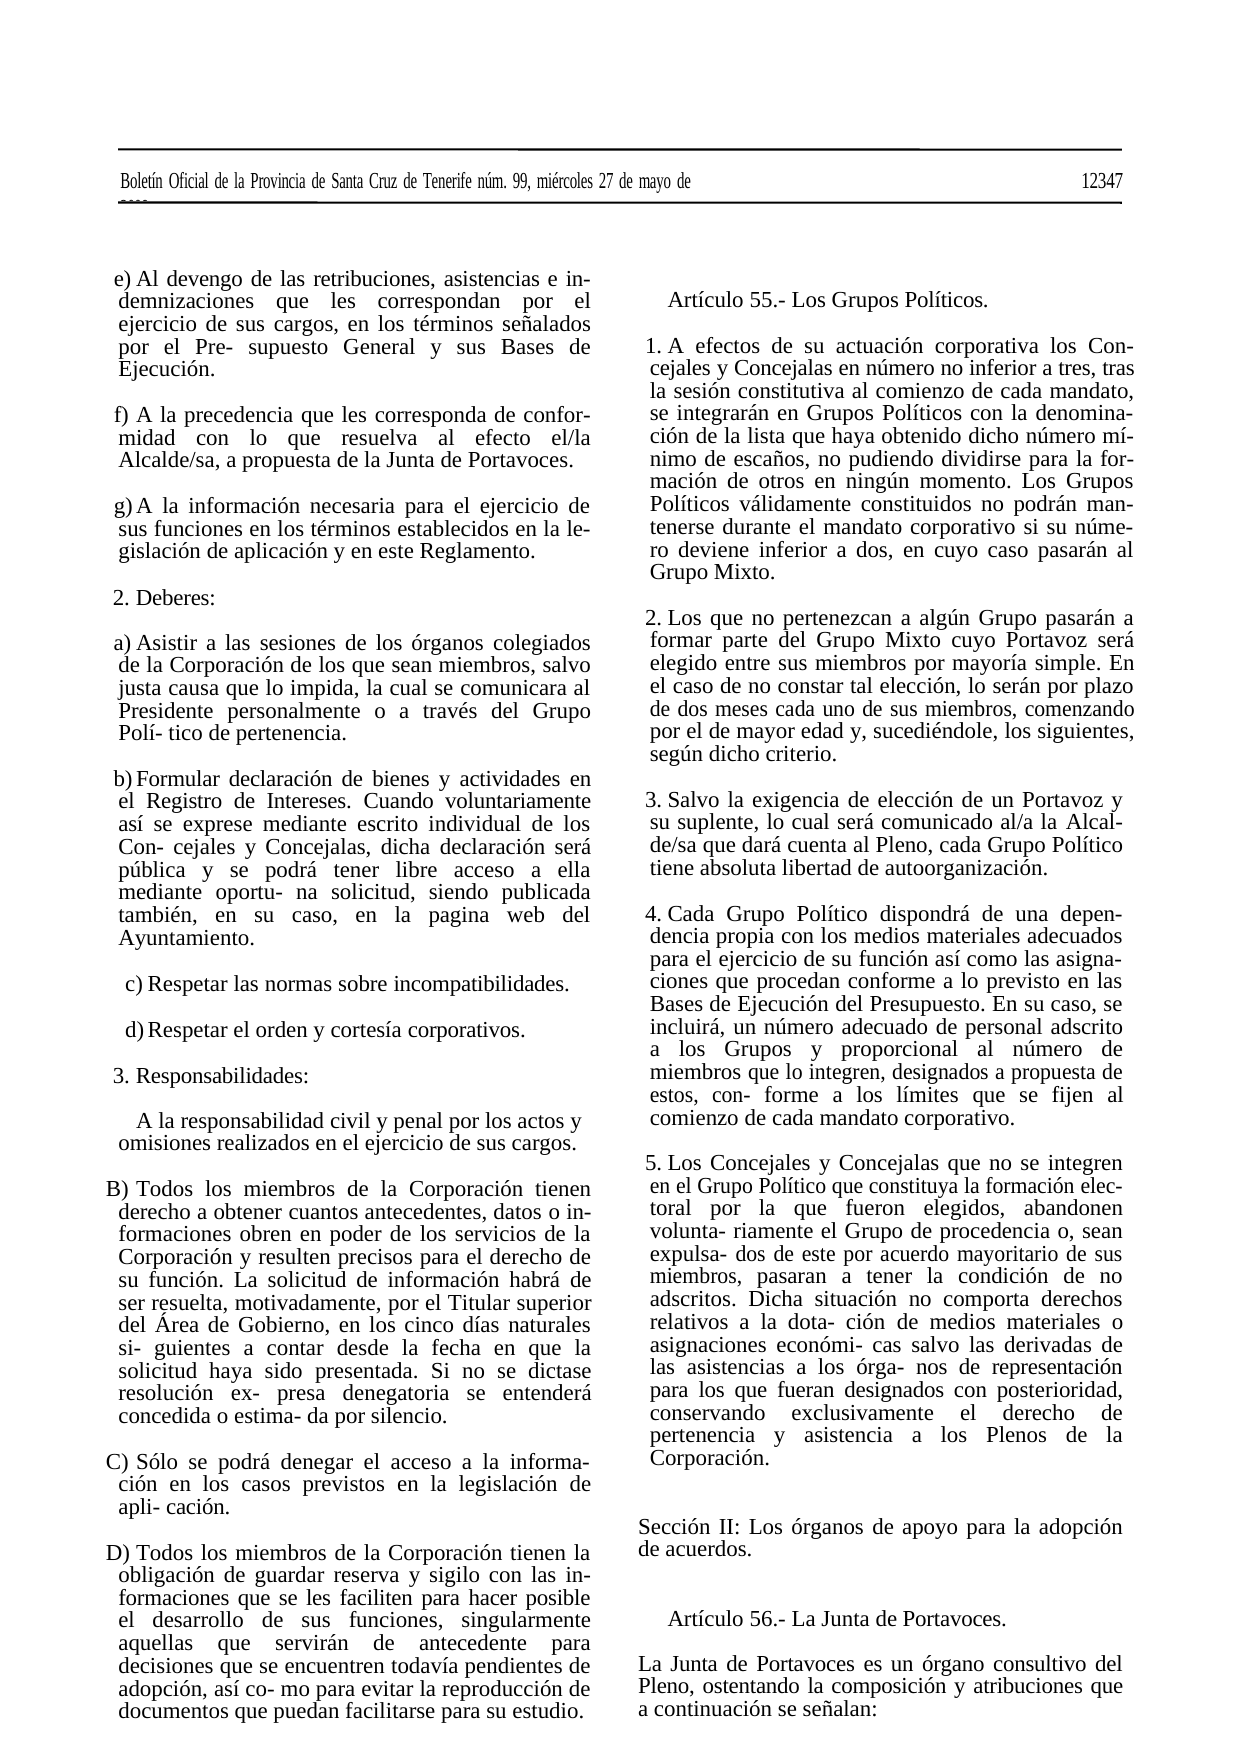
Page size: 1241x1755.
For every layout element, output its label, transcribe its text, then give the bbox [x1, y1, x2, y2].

list Deberes: [113, 584, 595, 610]
list Todos los miembros de la Corporación tienen la obligación de guardar reserva y sigilo con las in- formaciones que se les faciliten para hacer posible el desarrollo de sus funciones, singularmente aquellas que servirán de antecedente para decisiones que se encuentren todavía pendientes de adopción, así co- mo para evitar la reproducción de documentos que puedan facilitarse para su estudio. [106, 1542, 591, 1724]
list Todos los miembros de la Corporación tienen derecho a obtener cuantos antecedentes, datos o in- formaciones obren en poder de los servicios de la Corporación y resulten precisos para el derecho de su función. La solicitud de información habrá de ser resuelta, motivadamente, por el Titular superior del Área de Gobierno, en los cinco días naturales si- guientes a contar desde la fecha en que la solicitud haya sido presentada. Si no se dictase resolución ex- presa denegatoria se entenderá concedida o estima- da por silencio. [106, 1179, 591, 1428]
list Al devengo de las retribuciones, asistencias e in- demnizaciones que les correspondan por el ejercicio de sus cargos, en los términos señalados por el Pre- supuesto General y sus Bases de Ejecución. [106, 268, 591, 382]
list A la precedencia que les corresponda de confor- midad con lo que resuelva al efecto el/la Alcalde/sa, a propuesta de la Junta de Portavoces. [106, 405, 591, 473]
list Asistir a las sesiones de los órganos colegiados de la Corporación de los que sean miembros, salvo justa causa que lo impida, la cual se comunicara al Presidente personalmente o a través del Grupo Polí- tico de pertenencia. [106, 632, 591, 746]
list Cada Grupo Político dispondrá de una depen- dencia propia con los medios materiales adecuados para el ejercicio de su función así como las asigna- ciones que procedan conforme a lo previsto en las Bases de Ejecución del Presupuesto. En su caso, se incluirá, un número adecuado de personal adscrito a los Grupos y proporcional al número de miembros que lo integren, designados a propuesta de estos, con- forme a los límites que se fijen al comienzo de cada mandato corporativo. [638, 903, 1123, 1130]
text A la responsabilidad civil y penal por los actos y omisiones realizados en el ejercicio de sus cargos. [118, 1111, 595, 1156]
list A la información necesaria para el ejercicio de sus funciones en los términos establecidos en la le- gislación de aplicación y en este Reglamento. [106, 496, 591, 564]
list Formular declaración de bienes y actividades en el Registro de Intereses. Cuando voluntariamente así se exprese mediante escrito individual de los Con- cejales y Concejalas, dicha declaración será pública y se podrá tener libre acceso a ella mediante oportu- na solicitud, siendo publicada también, en su caso, en la pagina web del Ayuntamiento. [106, 769, 591, 950]
text Artículo 56.- La Junta de Portavoces. [667, 1605, 1134, 1631]
list Sólo se podrá denegar el acceso a la informa- ción en los casos previstos en la legislación de apli- cación. [106, 1451, 591, 1519]
text La Junta de Portavoces es un órgano consultivo del Pleno, ostentando la composición y atribuciones que a continuación se señalan: [638, 1653, 1123, 1721]
list Respetar las normas sobre incompatibilidades. [136, 970, 595, 997]
list Responsabilidades: [113, 1062, 595, 1088]
list Salvo la exigencia de elección de un Portavoz y su suplente, lo cual será comunicado al/a la Alcal- de/sa que dará cuenta al Pleno, cada Grupo Político tiene absoluta libertad de autoorganización. [638, 789, 1123, 880]
list Los que no pertenezcan a algún Grupo pasarán a formar parte del Grupo Mixto cuyo Portavoz será elegido entre sus miembros por mayoría simple. En el caso de no constar tal elección, lo serán por plazo de dos meses cada uno de sus miembros, comenzando por el de mayor edad y, sucediéndole, los siguientes, según dicho criterio. [638, 608, 1134, 766]
text Artículo 55.- Los Grupos Políticos. [667, 286, 1134, 313]
text Sección II: Los órganos de apoyo para la adopción de acuerdos. [638, 1516, 1123, 1562]
list Los Concejales y Concejalas que no se integren en el Grupo Político que constituya la formación elec- toral por la que fueron elegidos, abandonen volunta- riamente el Grupo de procedencia o, sean expulsa- dos de este por acuerdo mayoritario de sus miembros, pasaran a tener la condición de no adscritos. Dicha situación no comporta derechos relativos a la dota- ción de medios materiales o asignaciones económi- cas salvo las derivadas de las asistencias a los órga- nos de representación para los que fueran designados con posterioridad, conservando exclusivamente el derecho de pertenencia y asistencia a los Plenos de la Corporación. [638, 1153, 1123, 1471]
list Respetar el orden y cortesía corporativos. [136, 1016, 595, 1042]
list A efectos de su actuación corporativa los Con- cejales y Concejalas en número no inferior a tres, tras la sesión constitutiva al comienzo de cada mandato, se integrarán en Grupos Políticos con la denomina- ción de la lista que haya obtenido dicho número mí- nimo de escaños, no pudiendo dividirse para la for- mación de otros en ningún momento. Los Grupos Políticos válidamente constituidos no podrán man- tenerse durante el mandato corporativo si su núme- ro deviene inferior a dos, en cuyo caso pasarán al Grupo Mixto. [638, 335, 1134, 585]
